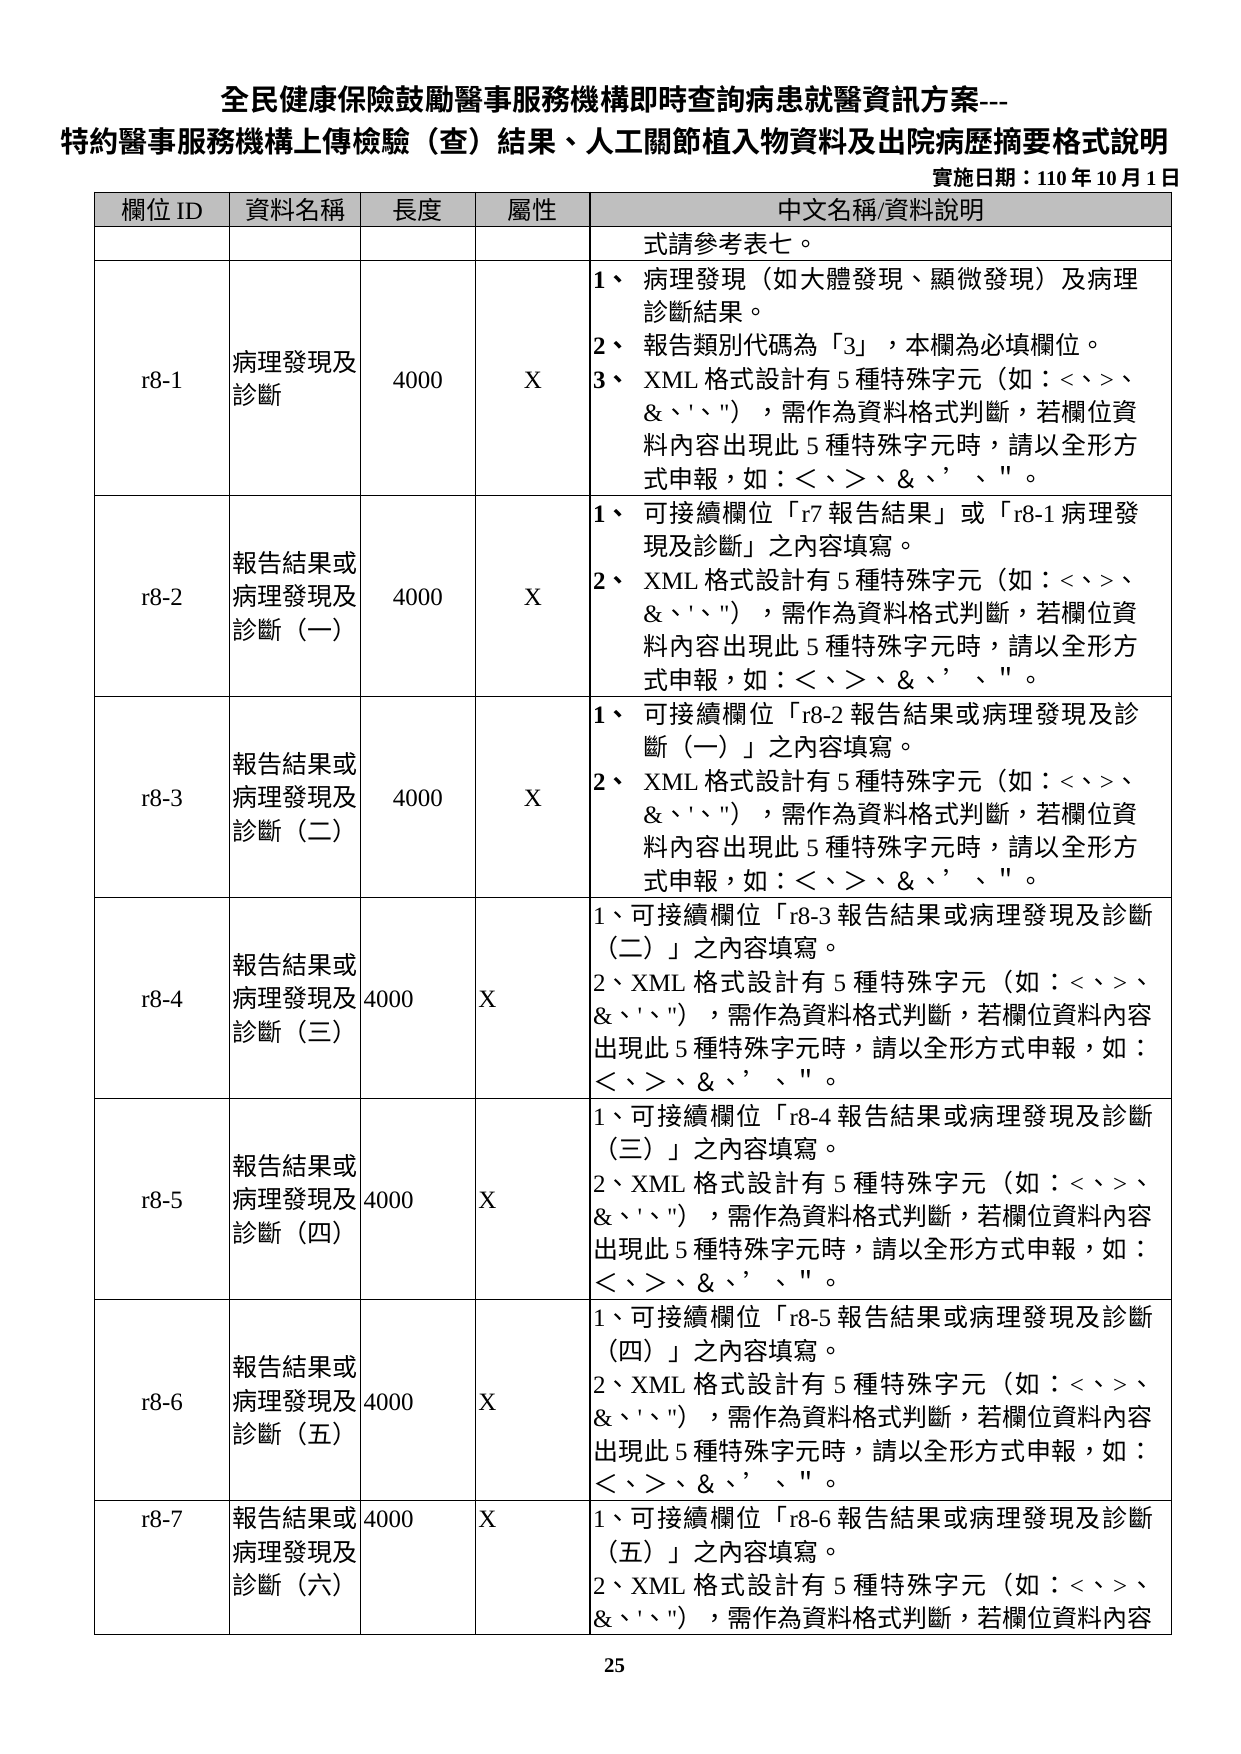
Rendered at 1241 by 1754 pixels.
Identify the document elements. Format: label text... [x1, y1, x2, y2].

table_cell [476, 227, 589, 260]
table_cell 4000 [361, 261, 475, 495]
table_header 長度 [361, 193, 475, 226]
table_cell r8-5 [95, 1099, 229, 1299]
table_cell 可接續欄位「r8-4報告結果或病理發現及診斷（三）」之內容填寫。 XML格式設計有5種特殊字元（如：<、>、&、'、"），需作為資料格式判斷，若欄位資料內容出現此5種特殊字元時，請以全形方式申報，如：＜、＞、＆、’、＂。 [591, 1099, 1171, 1299]
table_header 中文名稱/資料說明 [591, 193, 1171, 226]
table_cell X [476, 261, 589, 495]
table_cell 病理發現（如大體發現、顯微發現）及病理診斷結果。 報告類別代碼為「3」，本欄為必填欄位。 XML格式設計有5種特殊字元（如：<、>、&、'、"），需作為資料格式判斷，若欄位資料內容出現此5種特殊字元時，請以全形方式申報，如：＜、＞、＆、’、＂。 [591, 261, 1171, 495]
table_cell 4000 [361, 697, 475, 897]
table_cell X [476, 1300, 589, 1500]
table_cell X [476, 898, 589, 1098]
table_cell 4000 [361, 1300, 475, 1500]
table_cell [230, 227, 360, 260]
table_cell [95, 227, 229, 260]
table_cell X [476, 697, 589, 897]
table_cell [361, 227, 475, 260]
table_cell 報告結果或病理發現及診斷（一） [230, 496, 360, 696]
table_cell 可接續欄位「r8-5報告結果或病理發現及診斷（四）」之內容填寫。 XML格式設計有5種特殊字元（如：<、>、&、'、"），需作為資料格式判斷，若欄位資料內容出現此5種特殊字元時，請以全形方式申報，如：＜、＞、＆、’、＂。 [591, 1300, 1171, 1500]
table_header 資料名稱 [230, 193, 360, 226]
table_cell 報告結果或病理發現及診斷（三） [230, 898, 360, 1098]
table_cell r8-7 [95, 1501, 229, 1634]
table_cell 可接續欄位「r8-3報告結果或病理發現及診斷（二）」之內容填寫。 XML格式設計有5種特殊字元（如：<、>、&、'、"），需作為資料格式判斷，若欄位資料內容出現此5種特殊字元時，請以全形方式申報，如：＜、＞、＆、’、＂。 [591, 898, 1171, 1098]
table_cell 報告結果或病理發現及診斷（二） [230, 697, 360, 897]
table_cell r8-2 [95, 496, 229, 696]
table_cell 4000 [361, 1501, 475, 1634]
table_cell r8-6 [95, 1300, 229, 1500]
table_cell X [476, 496, 589, 696]
table_cell 報告結果或病理發現及診斷（六） [230, 1501, 360, 1634]
table_cell 可接續欄位「r8-2報告結果或病理發現及診斷（一）」之內容填寫。 XML格式設計有5種特殊字元（如：<、>、&、'、"），需作為資料格式判斷，若欄位資料內容出現此5種特殊字元時，請以全形方式申報，如：＜、＞、＆、’、＂。 [591, 697, 1171, 897]
table_header 欄位ID [95, 193, 229, 226]
table_cell r8-4 [95, 898, 229, 1098]
table_cell 病理發現及診斷 [230, 261, 360, 495]
table_cell 報告結果或病理發現及診斷（四） [230, 1099, 360, 1299]
table_cell X [476, 1501, 589, 1634]
table_cell 4000 [361, 496, 475, 696]
table_cell 可接續欄位「r7報告結果」或「r8-1病理發現及診斷」之內容填寫。 XML格式設計有5種特殊字元（如：<、>、&、'、"），需作為資料格式判斷，若欄位資料內容出現此5種特殊字元時，請以全形方式申報，如：＜、＞、＆、’、＂。 [591, 496, 1171, 696]
table_header 屬性 [476, 193, 589, 226]
table_cell r8-1 [95, 261, 229, 495]
table_cell 4000 [361, 1099, 475, 1299]
table_cell 4000 [361, 898, 475, 1098]
table_cell 報告結果或病理發現及診斷（五） [230, 1300, 360, 1500]
table_cell r8-3 [95, 697, 229, 897]
table_cell X [476, 1099, 589, 1299]
table_cell 式請參考表七。 [591, 227, 1171, 260]
table_cell 可接續欄位「r8-6報告結果或病理發現及診斷（五）」之內容填寫。 XML格式設計有5種特殊字元（如：<、>、&、'、"），需作為資料格式判斷，若欄位資料內容 [591, 1501, 1171, 1634]
